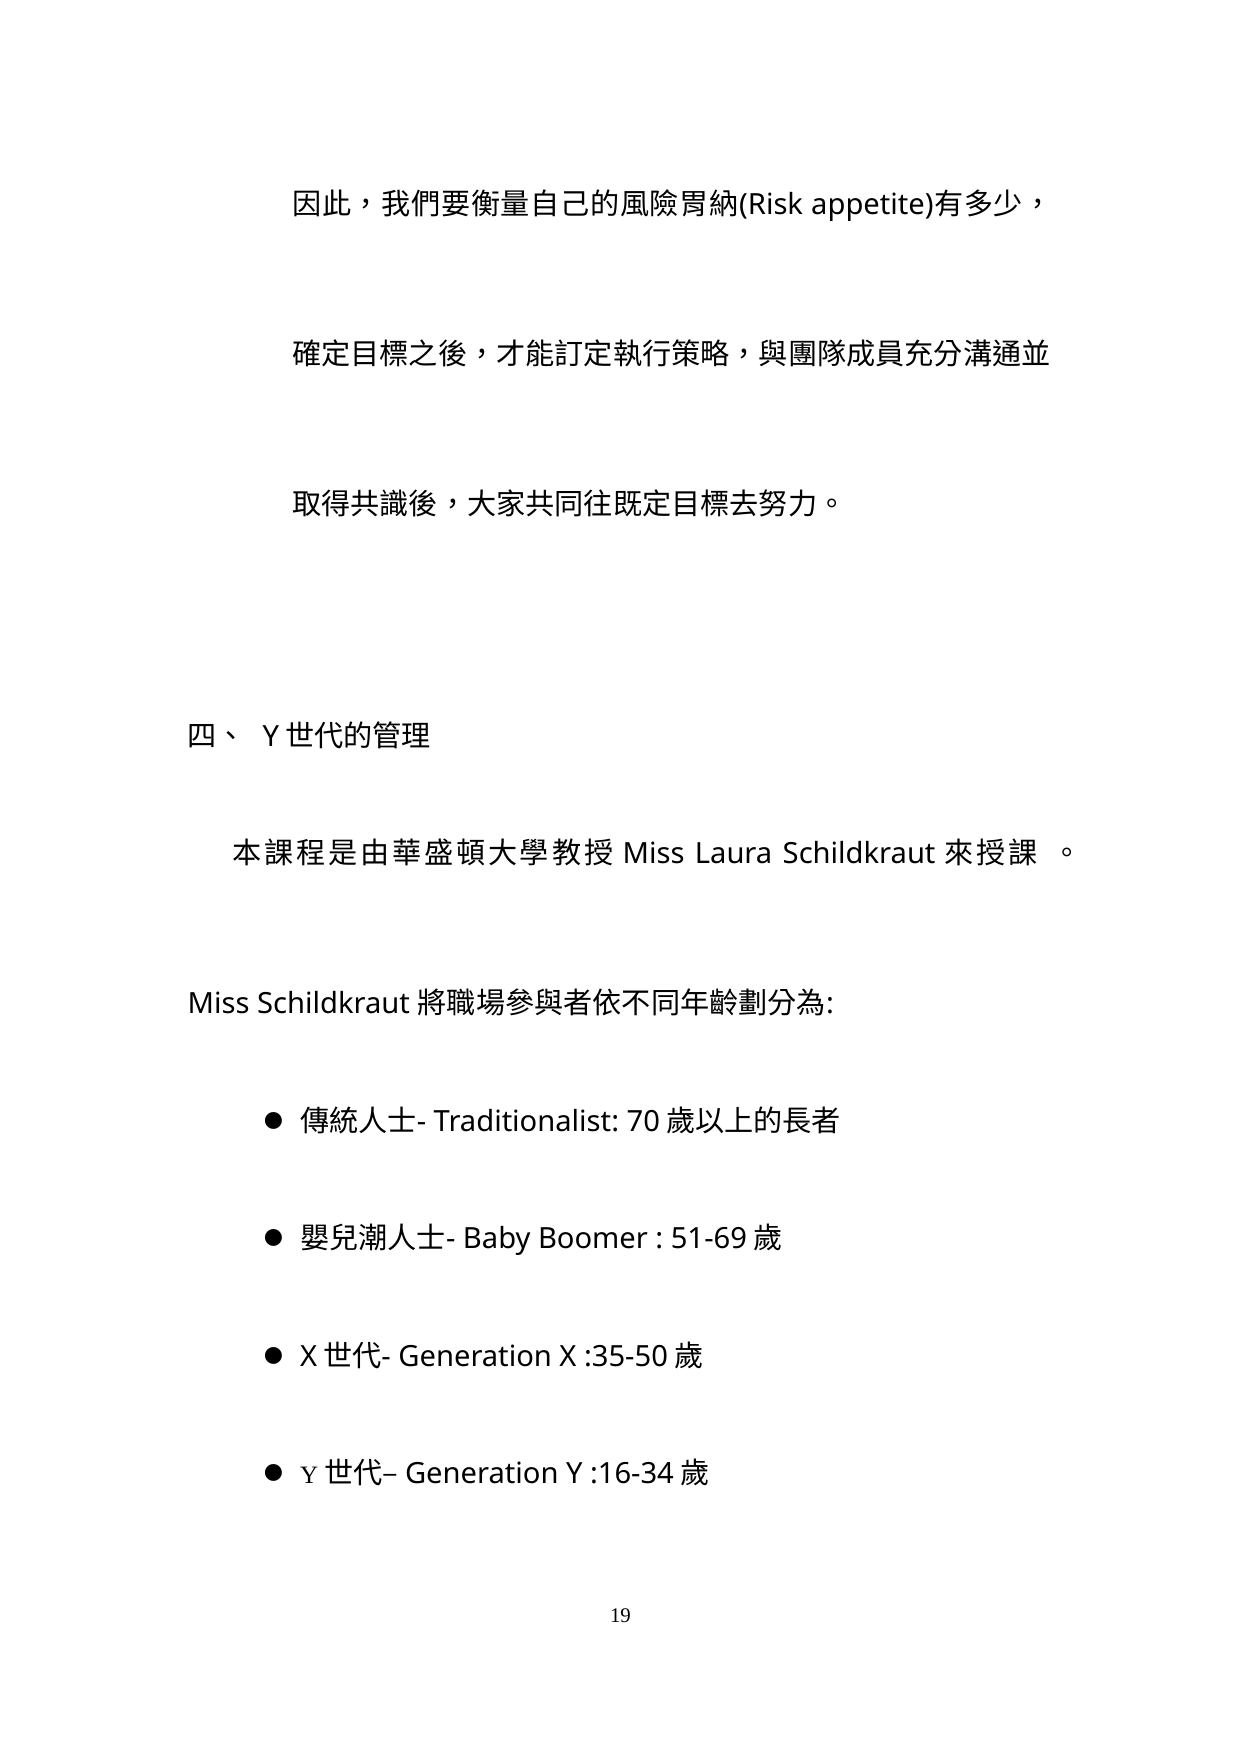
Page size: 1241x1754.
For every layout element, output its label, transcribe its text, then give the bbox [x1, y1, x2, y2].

text 本課程是由華盛頓大學教授Miss Laura Schildkraut來授課。Miss Schildkraut 將職場參與者依不同年齡劃分為: [187, 814, 1053, 1039]
list Y 世代– Generation Y :16-34歲 [262, 1433, 1053, 1508]
list X世代- Generation X :35-50歲 [262, 1316, 1053, 1391]
list 傳統人士- Traditionalist: 70歲以上的長者 [262, 1081, 1053, 1156]
subtitle Y世代的管理 [187, 696, 1053, 771]
list 團隊目標的訂定非常重要，以這個競賽而言，我們的目標到底是要全身而退，不要戰死沙漠就好(play not to lose)，還是我們要奮力一搏，勇於承擔風險，努力爭取冠軍(play to win)? 因為風險跟報酬是同向的，承擔越多風險，就越有機會獲得高報酬，當然也有可能因風險過高而導致徹底失敗!，因此，我們要衡量自己的風險胃納(Risk appetite)有多少， 確定目標之後，才能訂定執行策略，與團隊成員充分溝通並取得共識後，大家共同往既定目標去努力。 [217, 164, 1053, 539]
list 嬰兒潮人士- Baby Boomer : 51-69歲 [262, 1199, 1053, 1274]
